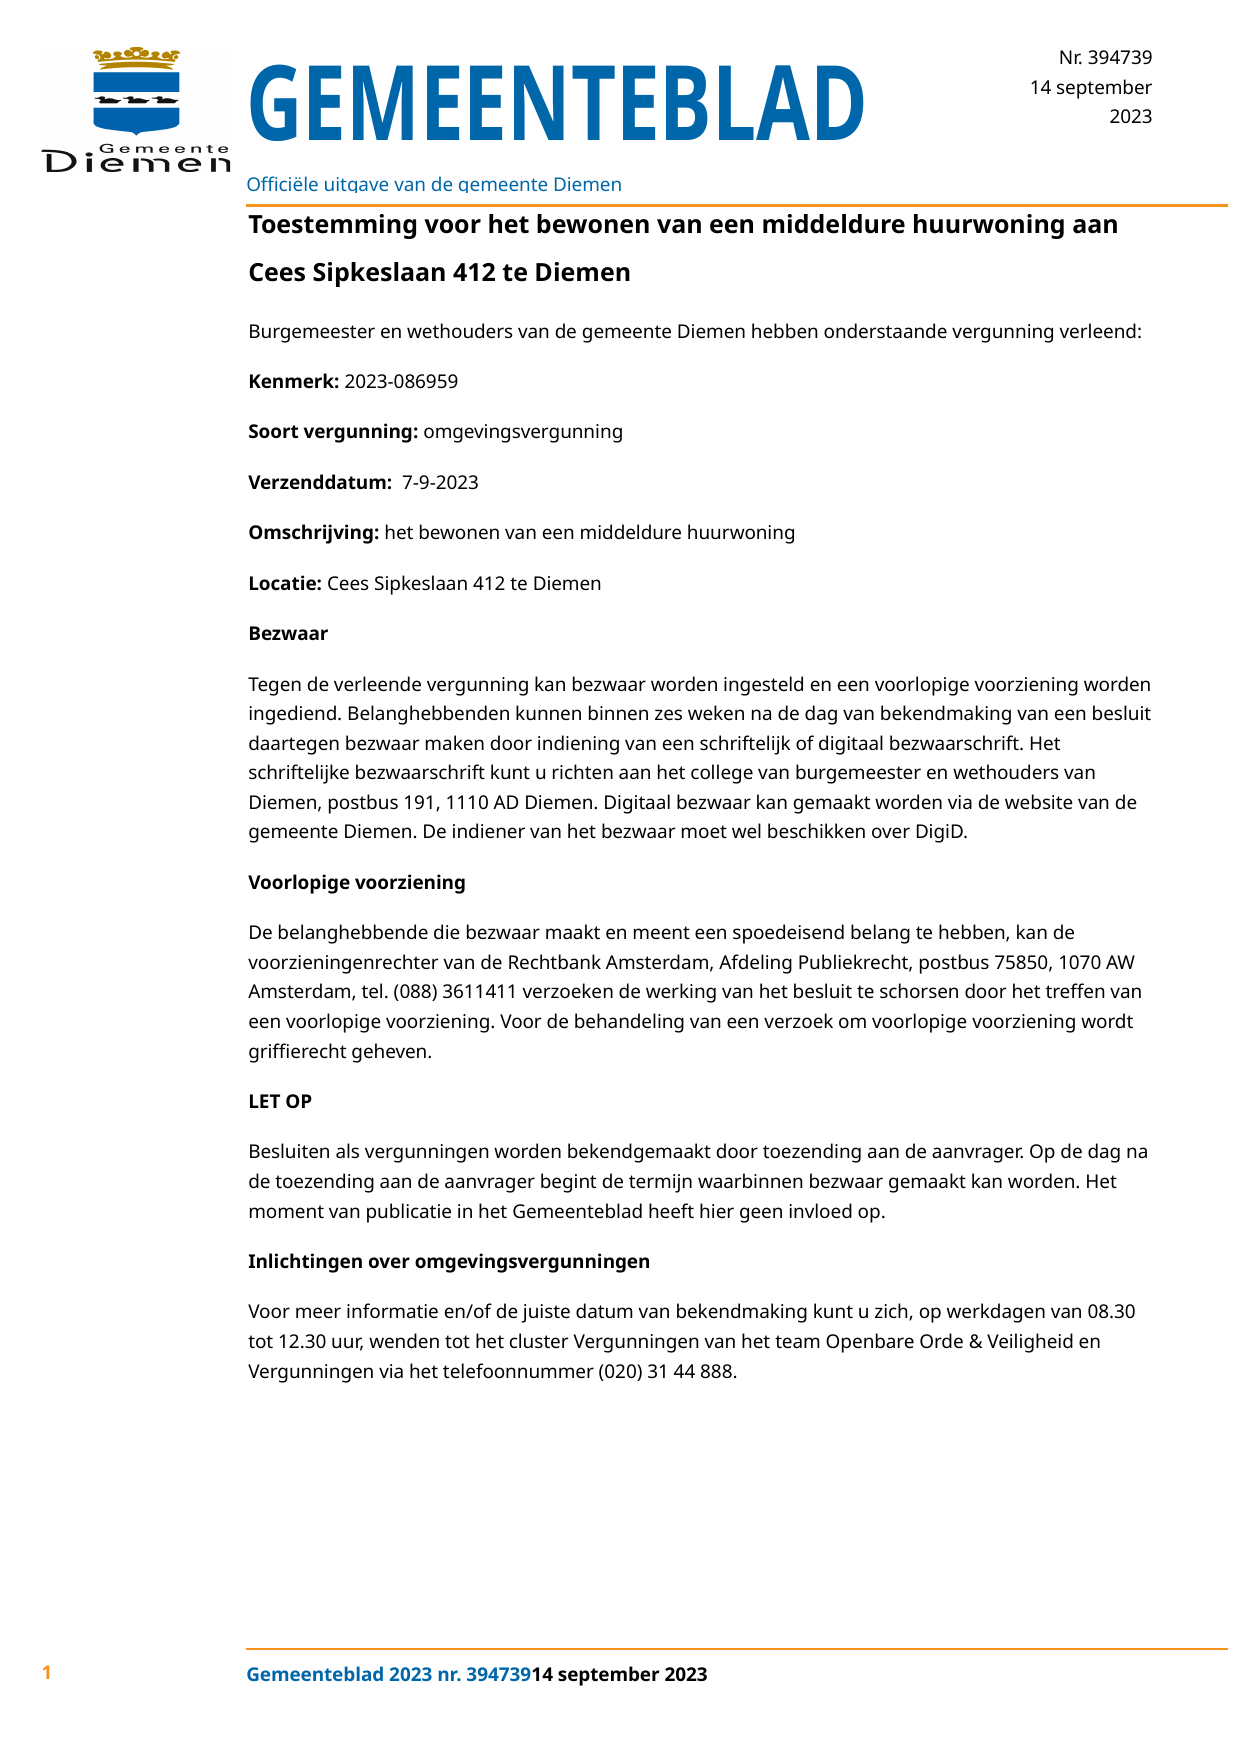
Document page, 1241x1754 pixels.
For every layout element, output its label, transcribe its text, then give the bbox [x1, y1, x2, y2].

text Voorlopige voorziening [248, 869, 1152, 895]
text Burgemeester en wethouders van de gemeente Diemen hebben onderstaande vergunning verleend: [248, 318, 1152, 344]
text Toestemming voor het bewonen van een middeldure huurwoning aan Cees Sipkeslaan 412 te Diemen [248, 207, 1152, 288]
text Kenmerk: 2023-086959 [248, 368, 1152, 394]
text Verzenddatum: 7-9-2023 [248, 469, 1152, 495]
picture [41, 47, 231, 172]
text Bezwaar [248, 620, 1152, 646]
text De belanghebbende die bezwaar maakt en meent een spoedeisend belang te hebben, kan de voorzieningenrechter van de Rechtbank Amsterdam, Afdeling Publiekrecht, postbus 75850, 1070 AW Amsterdam, tel. (088) 3611411 verzoeken de werking van het besluit te schorsen door het treffen van een voorlopige voorziening. Voor de behandeling van een verzoek om voorlopige voorziening wordt griffierecht geheven. [248, 919, 1152, 1064]
text Omschrijving: het bewonen van een middeldure huurwoning [248, 519, 1152, 545]
text Soort vergunning: omgevingsvergunning [248, 419, 1152, 444]
text Inlichtingen over omgevingsvergunningen [248, 1248, 1152, 1274]
text Locatie: Cees Sipkeslaan 412 te Diemen [248, 570, 1152, 596]
text Voor meer informatie en/of de juiste datum van bekendmaking kunt u zich, op werkdagen van 08.30 tot 12.30 uur, wenden tot het cluster Vergunningen van het team Openbare Orde & Veiligheid en Vergunningen via het telefoonnummer (020) 31 44 888. [248, 1299, 1152, 1384]
text LET OP [248, 1088, 1152, 1114]
text Tegen de verleende vergunning kan bezwaar worden ingesteld en een voorlopige voorziening worden ingediend. Belanghebbenden kunnen binnen zes weken na de dag van bekendmaking van een besluit daartegen bezwaar maken door indiening van een schriftelijk of digitaal bezwaarschrift. Het schriftelijke bezwaarschrift kunt u richten aan het college van burgemeester en wethouders van Diemen, postbus 191, 1110 AD Diemen. Digitaal bezwaar kan gemaakt worden via de website van de gemeente Diemen. De indiener van het bezwaar moet wel beschikken over DigiD. [248, 671, 1152, 844]
text Besluiten als vergunningen worden bekendgemaakt door toezending aan de aanvrager. Op de dag na de toezending aan de aanvrager begint de termijn waarbinnen bezwaar gemaakt kan worden. Het moment van publicatie in het Gemeenteblad heeft hier geen invloed op. [248, 1139, 1152, 1224]
